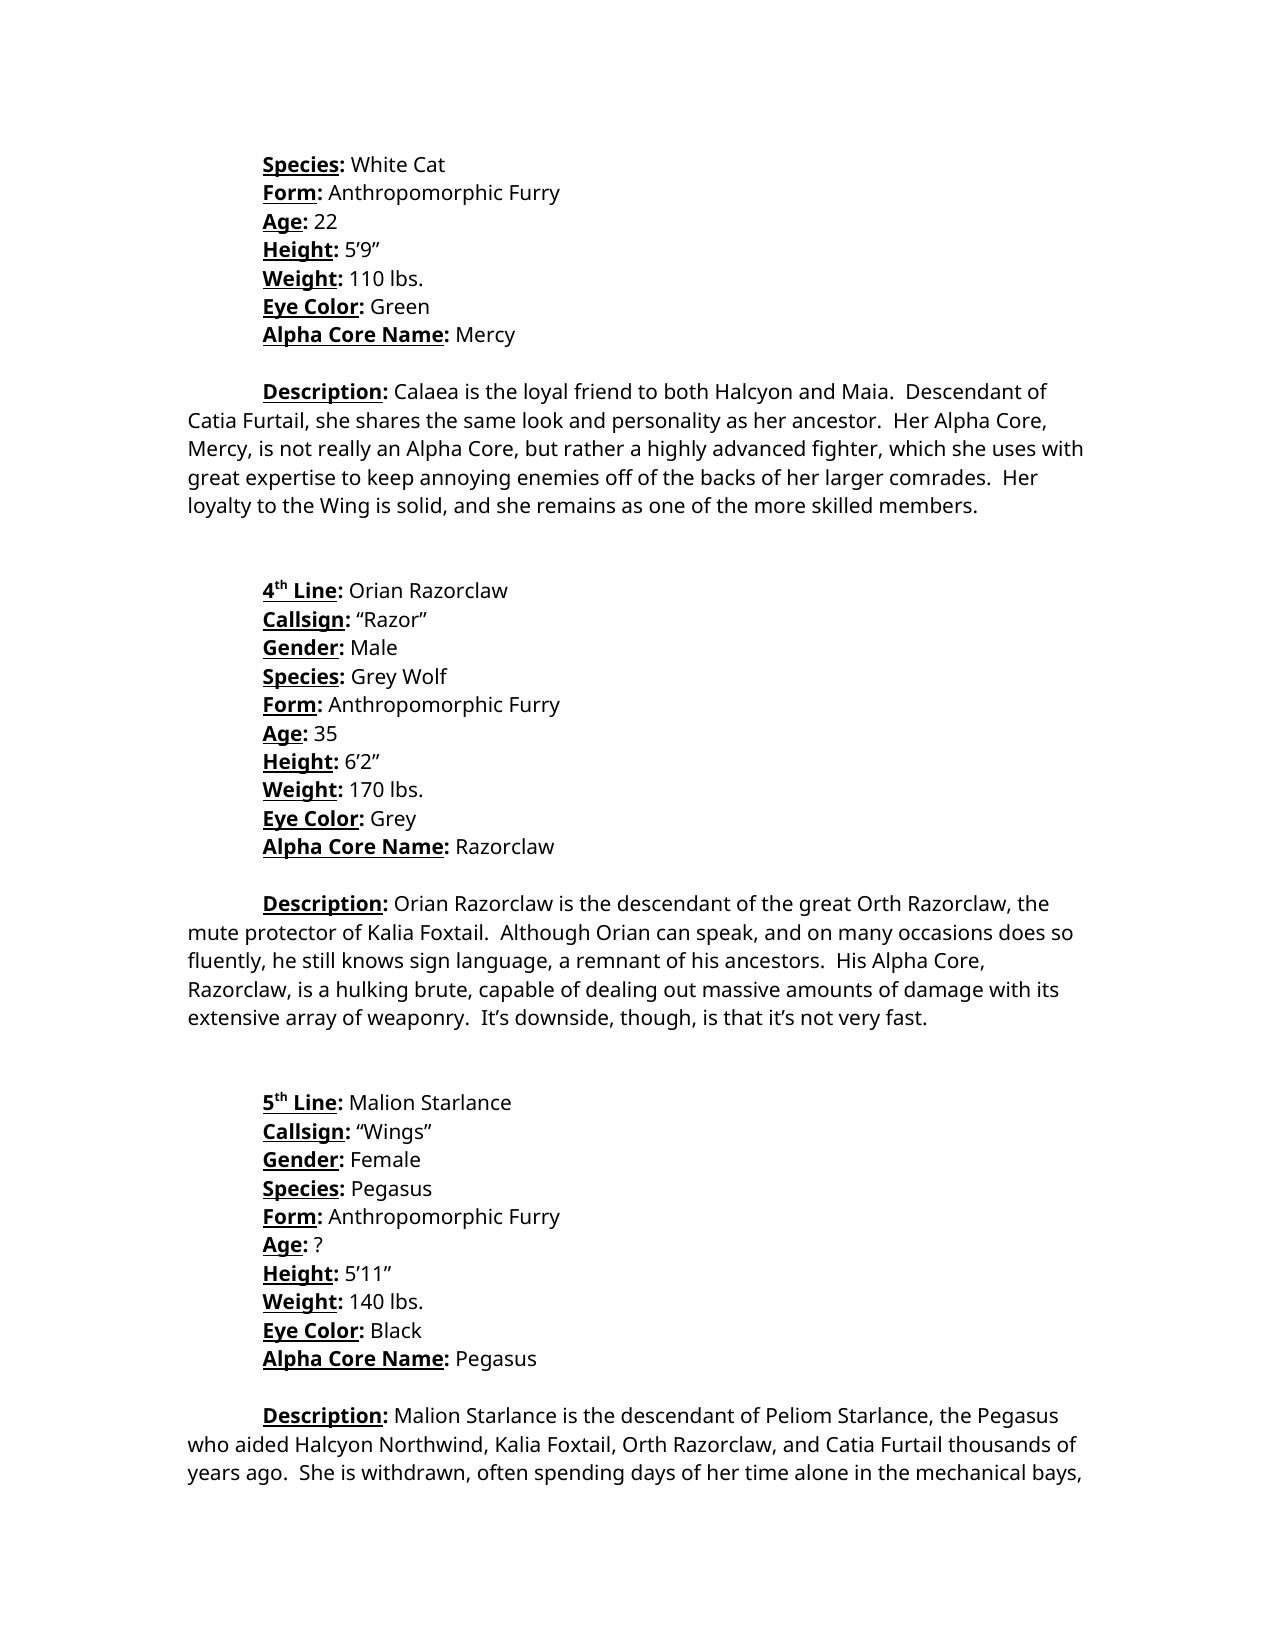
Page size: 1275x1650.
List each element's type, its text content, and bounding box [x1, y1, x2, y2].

text Gender: Female [187, 1145, 1087, 1174]
text Alpha Core Name: Pegasus [187, 1344, 1087, 1373]
text Age: 35 [187, 719, 1087, 747]
text 5th Line: Malion Starlance [187, 1088, 1087, 1117]
text Form: Anthropomorphic Furry [187, 1202, 1087, 1231]
text Eye Color: Grey [187, 804, 1087, 832]
text Description: Orian Razorclaw is the descendant of the great Orth Razorclaw, the mute protector of Kalia Foxtail. Although Orian can speak, and on many occasions does so fluently, he still knows sign language, a remnant of his ancestors. His Alpha Core, Razorclaw, is a hulking brute, capable of dealing out massive amounts of damage with its extensive array of weaponry. It’s downside, though, is that it’s not very fast. [187, 889, 1087, 1032]
text Species: Grey Wolf [187, 662, 1087, 690]
text Description: Calaea is the loyal friend to both Halcyon and Maia. Descendant of Catia Furtail, she shares the same look and personality as her ancestor. Her Alpha Core, Mercy, is not really an Alpha Core, but rather a highly advanced fighter, which she uses with great expertise to keep annoying enemies off of the backs of her larger comrades. Her loyalty to the Wing is solid, and she remains as one of the more skilled members. [187, 377, 1087, 520]
text Height: 6’2” [187, 747, 1087, 776]
text Eye Color: Green [187, 292, 1087, 321]
text 4th Line: Orian Razorclaw [187, 577, 1087, 605]
text Age: 22 [187, 207, 1087, 235]
text Gender: Male [187, 633, 1087, 662]
text Weight: 170 lbs. [187, 776, 1087, 804]
text Weight: 110 lbs. [187, 264, 1087, 292]
text Species: White Cat [187, 150, 1087, 178]
text Form: Anthropomorphic Furry [187, 178, 1087, 207]
text Callsign: “Wings” [187, 1117, 1087, 1145]
text Alpha Core Name: Mercy [187, 321, 1087, 349]
text Age: ? [187, 1231, 1087, 1259]
text Form: Anthropomorphic Furry [187, 690, 1087, 719]
subtitle Weight: 140 lbs. [187, 1287, 1087, 1316]
text Eye Color: Black [187, 1316, 1087, 1344]
text Description: Malion Starlance is the descendant of Peliom Starlance, the Pegasus who aided Halcyon Northwind, Kalia Foxtail, Orth Razorclaw, and Catia Furtail thousands of years ago. She is withdrawn, often spending days of her time alone in the mechanical bays, [187, 1401, 1087, 1487]
text Height: 5’9” [187, 235, 1087, 264]
text Alpha Core Name: Razorclaw [187, 832, 1087, 861]
text Species: Pegasus [187, 1174, 1087, 1202]
text Callsign: “Razor” [187, 605, 1087, 633]
text Height: 5’11” [187, 1259, 1087, 1287]
